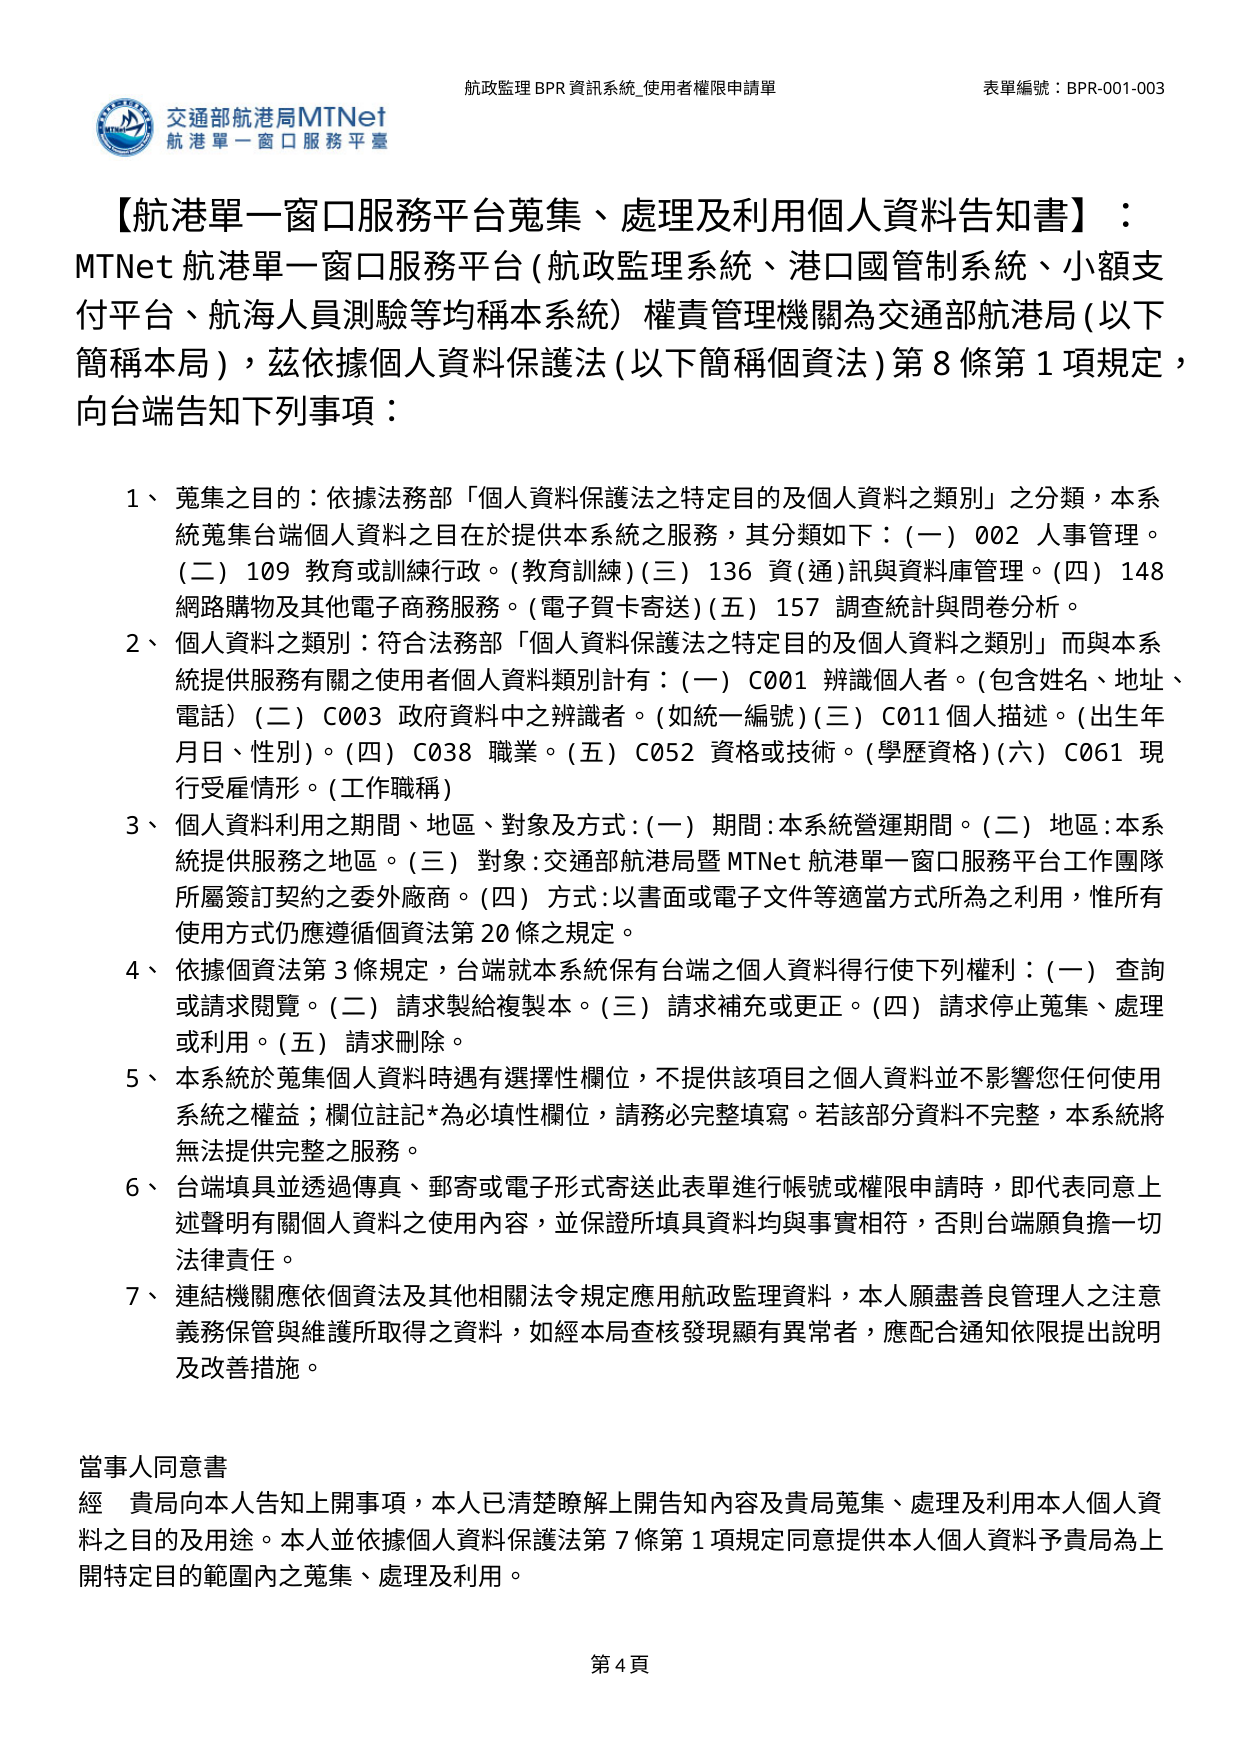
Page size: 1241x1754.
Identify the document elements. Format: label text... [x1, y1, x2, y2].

list 依據個資法第3條規定，台端就本系統保有台端之個人資料得行使下列權利：(一) 查詢或請求閱覽。(二) 請求製給複製本。(三) 請求補充或更正。(四) 請求停止蒐集、處理或利用。(五) 請求刪除。 [125, 950, 1165, 1059]
list 個人資料利用之期間、地區、對象及方式:(一) 期間:本系統營運期間。(二) 地區:本系統提供服務之地區。(三) 對象:交通部航港局暨MTNet航港單一窗口服務平台工作團隊所屬簽訂契約之委外廠商。(四) 方式:以書面或電子文件等適當方式所為之利用，惟所有使用方式仍應遵循個資法第20條之規定。 [125, 805, 1165, 950]
list 個人資料之類別：符合法務部「個人資料保護法之特定目的及個人資料之類別」而與本系統提供服務有關之使用者個人資料類別計有：(一) C001 辨識個人者。(包含姓名、地址、電話）(二) C003 政府資料中之辨識者。(如統一編號)(三) C011個人描述。(出生年月日、性別)。(四) C038 職業。(五) C052 資格或技術。(學歷資格)(六) C061 現行受雇情形。(工作職稱) [125, 624, 1165, 805]
text 當事人同意書 [78, 1448, 1165, 1484]
text 經 貴局向本人告知上開事項，本人已清楚瞭解上開告知內容及貴局蒐集、處理及利用本人個人資料之目的及用途。本人並依據個人資料保護法第7條第1項規定同意提供本人個人資料予貴局為上開特定目的範圍內之蒐集、處理及利用。 [78, 1484, 1165, 1593]
list 台端填具並透過傳真、郵寄或電子形式寄送此表單進行帳號或權限申請時，即代表同意上述聲明有關個人資料之使用內容，並保證所填具資料均與事實相符，否則台端願負擔一切法律責任。 [125, 1168, 1165, 1276]
list 連結機關應依個資法及其他相關法令規定應用航政監理資料，本人願盡善良管理人之注意義務保管與維護所取得之資料，如經本局查核發現顯有異常者，應配合通知依限提出說明及改善措施。 [125, 1276, 1165, 1385]
list 本系統於蒐集個人資料時遇有選擇性欄位，不提供該項目之個人資料並不影響您任何使用系統之權益；欄位註記*為必填性欄位，請務必完整填寫。若該部分資料不完整，本系統將無法提供完整之服務。 [125, 1059, 1165, 1168]
text MTNet航港單一窗口服務平台(航政監理系統、港口國管制系統、小額支付平台、航海人員測驗等均稱本系統）權責管理機關為交通部航港局(以下簡稱本局)，茲依據個人資料保護法(以下簡稱個資法)第8條第1項規定，向台端告知下列事項： [75, 240, 1165, 433]
list 蒐集之目的：依據法務部「個人資料保護法之特定目的及個人資料之類別」之分類，本系統蒐集台端個人資料之目在於提供本系統之服務，其分類如下：(一) 002 人事管理。(二) 109 教育或訓練行政。(教育訓練)(三) 136 資(通)訊與資料庫管理。(四) 148 網路購物及其他電子商務服務。(電子賀卡寄送)(五) 157 調查統計與問卷分析。 [125, 479, 1165, 624]
text 【航港單一窗口服務平台蒐集、處理及利用個人資料告知書】： [75, 186, 1165, 240]
